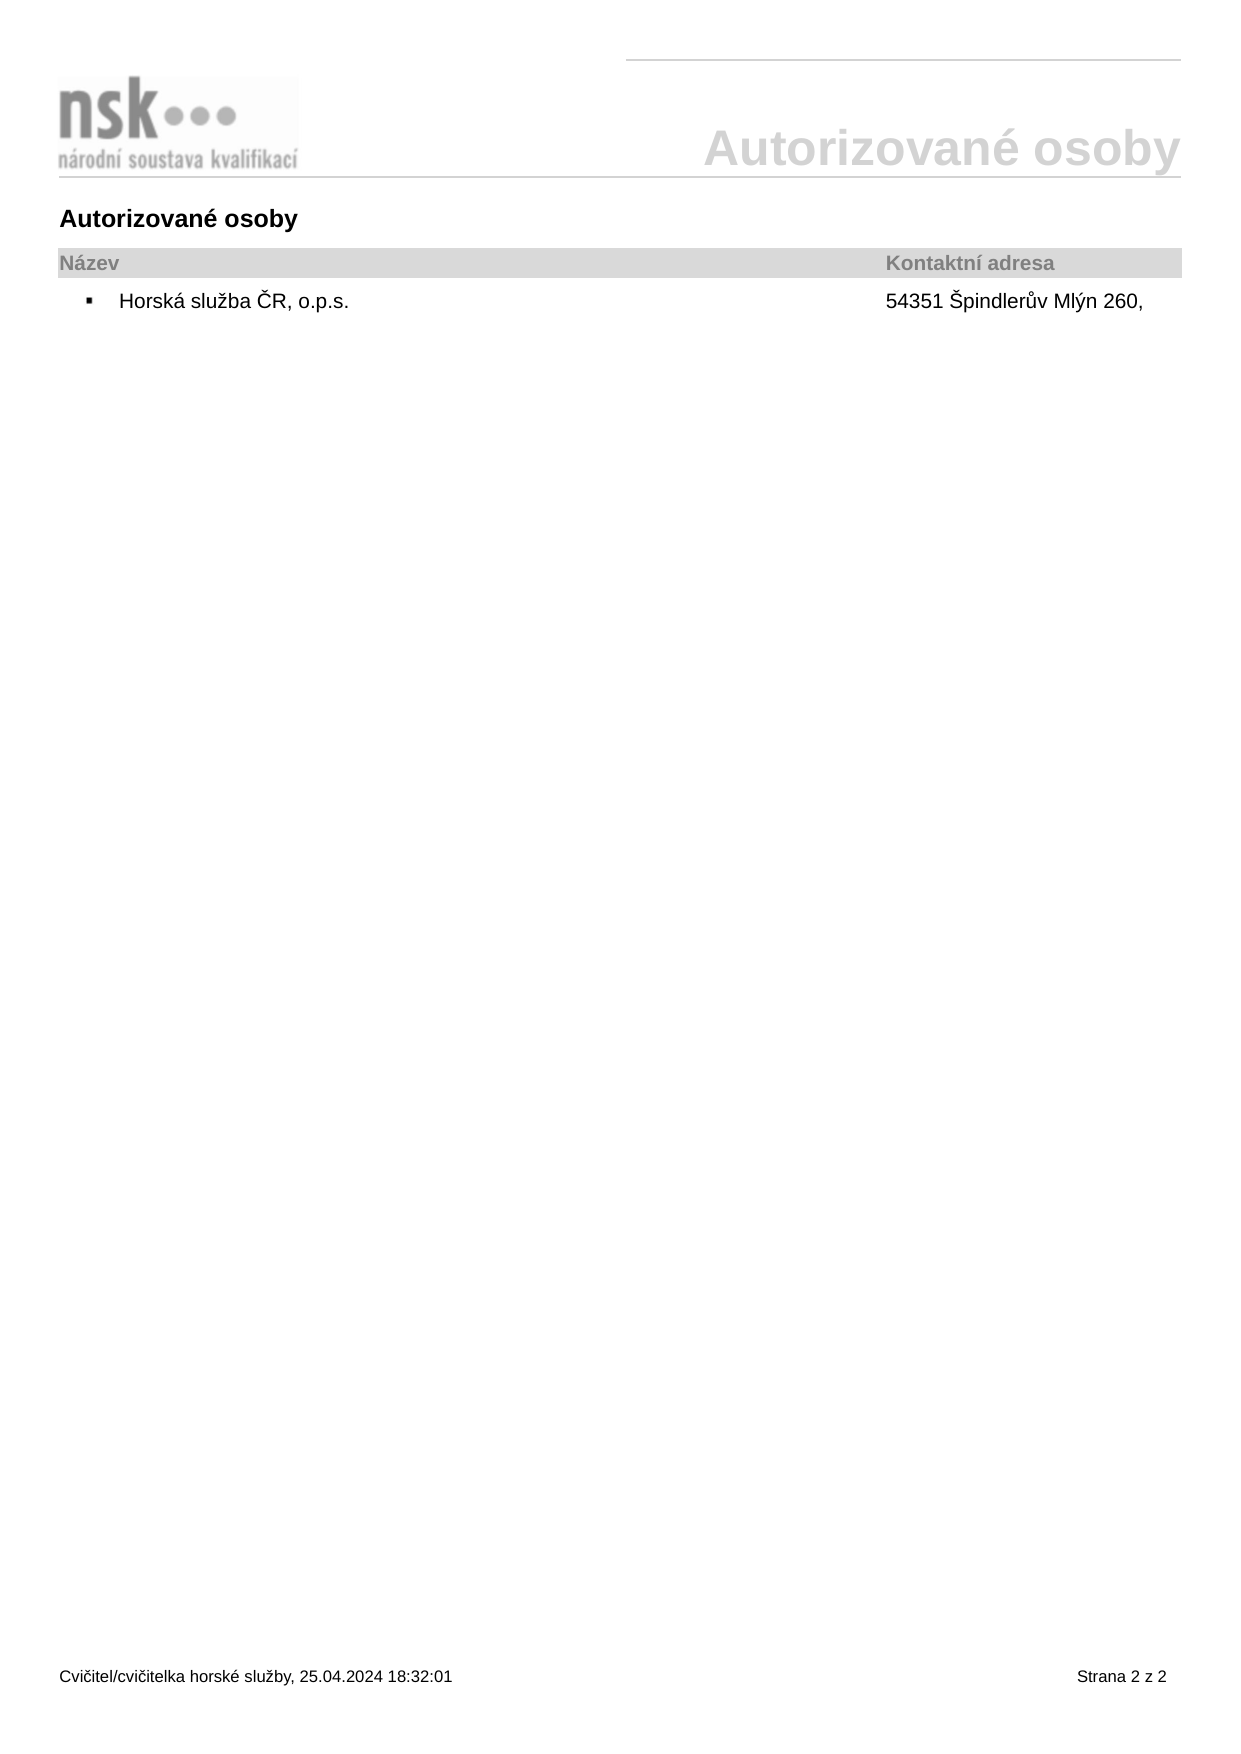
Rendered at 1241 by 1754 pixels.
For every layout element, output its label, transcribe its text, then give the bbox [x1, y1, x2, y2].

table_cell [59, 171, 119, 176]
table_cell [1167, 1214, 1181, 1436]
table_cell [886, 914, 1167, 1214]
picture [57, 59, 619, 171]
table_cell [481, 171, 617, 176]
table_cell [59, 194, 119, 200]
table_cell [119, 614, 481, 914]
table_cell [860, 278, 886, 289]
table_cell [481, 314, 617, 614]
table_cell [119, 171, 481, 176]
table_cell [481, 194, 617, 200]
table_cell [618, 236, 626, 248]
table_cell [59, 1214, 119, 1436]
table_cell [886, 314, 1167, 614]
table_cell [59, 614, 119, 914]
table_cell Horská služba ČR, o.p.s. [119, 289, 886, 314]
table_cell [59, 914, 119, 1214]
table_cell Autorizované osoby [626, 61, 1181, 176]
table_cell [481, 1214, 617, 1436]
table_cell [119, 194, 481, 200]
table_cell [860, 1436, 886, 1658]
table_cell [860, 194, 886, 200]
table_cell [59, 314, 119, 614]
table_cell [119, 278, 481, 289]
table_cell [119, 236, 481, 248]
table_cell [886, 1436, 1167, 1658]
table_cell [618, 194, 626, 200]
table_cell [618, 170, 626, 176]
table_cell [886, 194, 1167, 200]
table_cell [618, 314, 626, 614]
table_cell Autorizované osoby [59, 200, 1181, 236]
table_cell Strana 2 z 2 [860, 1658, 1167, 1694]
table_cell [626, 914, 860, 1214]
table_cell [618, 278, 626, 289]
table_cell [860, 914, 886, 1214]
table_cell 54351 Špindlerův Mlýn 260, [886, 289, 1181, 314]
table_cell [626, 1214, 860, 1436]
table_cell [119, 914, 481, 1214]
table_cell [860, 314, 886, 614]
picture [59, 288, 119, 313]
table_cell [860, 236, 886, 248]
table_cell [618, 914, 626, 1214]
table_cell [626, 278, 860, 289]
table_cell [59, 178, 1181, 194]
table_cell [59, 278, 119, 288]
table_cell [1167, 194, 1181, 200]
table_cell [481, 614, 617, 914]
table_cell [119, 314, 481, 614]
table_cell [626, 194, 860, 200]
table_cell [1167, 236, 1181, 248]
table_cell [1167, 278, 1181, 289]
table_cell [860, 614, 886, 914]
table_cell [626, 614, 860, 914]
table_cell [1167, 314, 1181, 614]
table_cell [481, 914, 617, 1214]
table_cell [626, 1436, 860, 1658]
table_cell [59, 1436, 119, 1658]
table_cell [1167, 1436, 1181, 1658]
table_cell Název [60, 250, 885, 277]
table_cell [618, 1436, 626, 1658]
table_cell [886, 1214, 1167, 1436]
table_cell [618, 614, 626, 914]
table_cell [860, 1214, 886, 1436]
table_cell [886, 614, 1167, 914]
table_cell [59, 236, 119, 248]
table_cell [618, 1214, 626, 1436]
table_cell [1167, 1658, 1181, 1694]
table_cell [1167, 914, 1181, 1214]
table_cell [626, 314, 860, 614]
table_cell [886, 278, 1167, 289]
table_cell [481, 278, 617, 289]
table_cell [481, 1436, 617, 1658]
table_cell [481, 236, 617, 248]
table_cell [886, 236, 1167, 248]
table_cell [619, 59, 626, 170]
table_cell [1167, 614, 1181, 914]
table_cell Kontaktní adresa [886, 250, 1180, 277]
table_cell Cvičitel/cvičitelka horské služby, 25.04.2024 18:32:01 [59, 1658, 860, 1694]
table_cell [626, 236, 860, 248]
table_cell [119, 1436, 481, 1658]
table_cell [119, 1214, 481, 1436]
